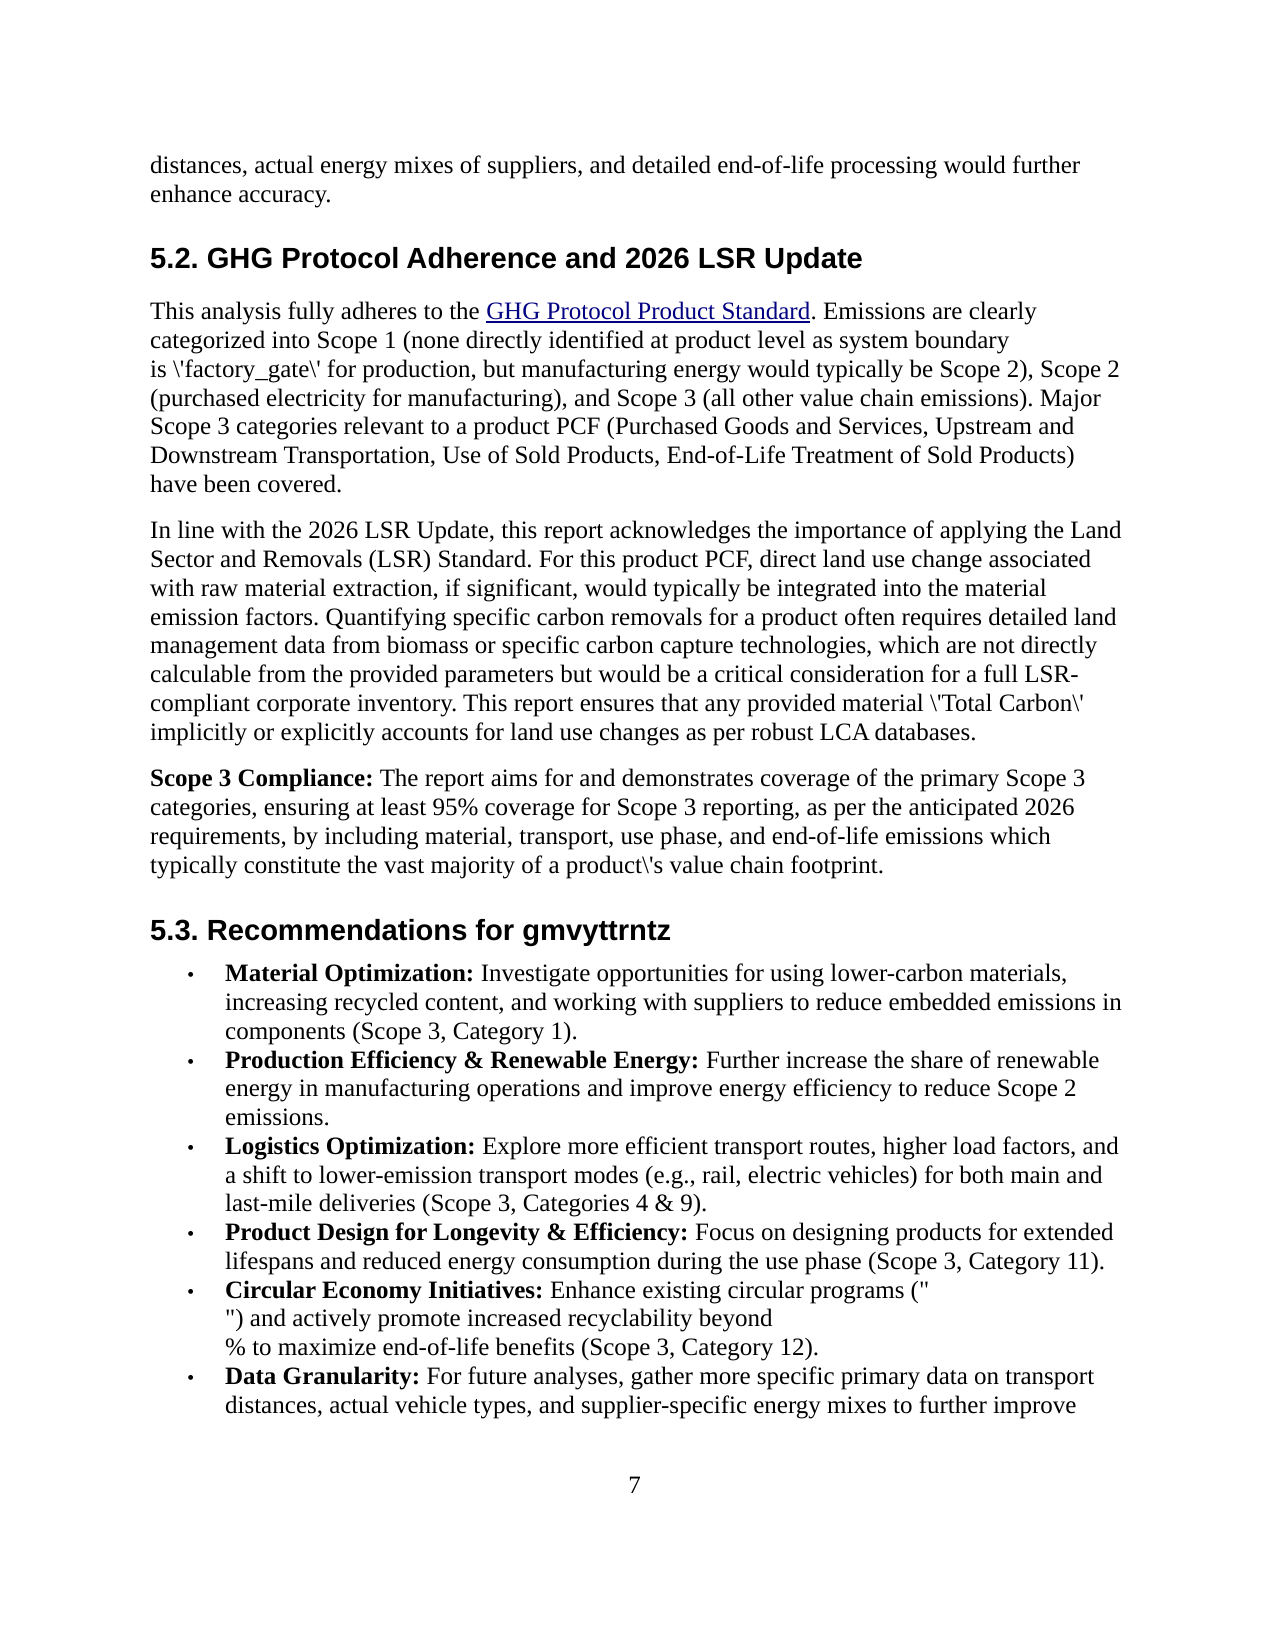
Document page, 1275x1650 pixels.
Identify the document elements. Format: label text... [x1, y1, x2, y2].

list Production Efficiency & Renewable Energy: Further increase the share of renewable energy in manufacturing operations and improve energy efficiency to reduce Scope 2 emissions. [187, 1045, 1125, 1131]
list Circular Economy Initiatives: Enhance existing circular programs (" [187, 1275, 1125, 1303]
list % to maximize end-of-life benefits (Scope 3, Category 12). [187, 1332, 1125, 1361]
list Data Granularity: For future analyses, gather more specific primary data on transport distances, actual vehicle types, and supplier-specific energy mixes to further improve [187, 1361, 1125, 1418]
list Logistics Optimization: Explore more efficient transport routes, higher load factors, and a shift to lower-emission transport modes (e.g., rail, electric vehicles) for both main and last-mile deliveries (Scope 3, Categories 4 & 9). [187, 1131, 1125, 1217]
list Product Design for Longevity & Efficiency: Focus on designing products for extended lifespans and reduced energy consumption during the use phase (Scope 3, Category 11). [187, 1217, 1125, 1275]
text distances, actual energy mixes of suppliers, and detailed end-of-life processing would further enhance accuracy. [150, 150, 1125, 207]
text Scope 3 Compliance: The report aims for and demonstrates coverage of the primary Scope 3 categories, ensuring at least 95% coverage for Scope 3 reporting, as per the anticipated 2026 requirements, by including material, transport, use phase, and end-of-life emissions which typically constitute the vast majority of a product\'s value chain footprint. [150, 763, 1125, 878]
list Material Optimization: Investigate opportunities for using lower-carbon materials, increasing recycled content, and working with suppliers to reduce embedded emissions in components (Scope 3, Category 1). [187, 958, 1125, 1045]
text This analysis fully adheres to the GHG Protocol Product Standard. Emissions are clearly categorized into Scope 1 (none directly identified at product level as system boundary is \'factory_gate\' for production, but manufacturing energy would typically be Scope 2), Scope 2 (purchased electricity for manufacturing), and Scope 3 (all other value chain emissions). Major Scope 3 categories relevant to a product PCF (Purchased Goods and Services, Upstream and Downstream Transportation, Use of Sold Products, End-of-Life Treatment of Sold Products) have been covered. [150, 296, 1125, 498]
subtitle 5.3. Recommendations for gmvyttrntz [150, 912, 1125, 946]
text In line with the 2026 LSR Update, this report acknowledges the importance of applying the Land Sector and Removals (LSR) Standard. For this product PCF, direct land use change associated with raw material extraction, if significant, would typically be integrated into the material emission factors. Quantifying specific carbon removals for a product often requires detailed land management data from biomass or specific carbon capture technologies, which are not directly calculable from the provided parameters but would be a critical consideration for a full LSR-compliant corporate inventory. This report ensures that any provided material \'Total Carbon\' implicitly or explicitly accounts for land use changes as per robust LCA databases. [150, 516, 1125, 746]
subtitle 5.2. GHG Protocol Adherence and 2026 LSR Update [150, 241, 1125, 275]
list ") and actively promote increased recyclability beyond [187, 1303, 1125, 1332]
